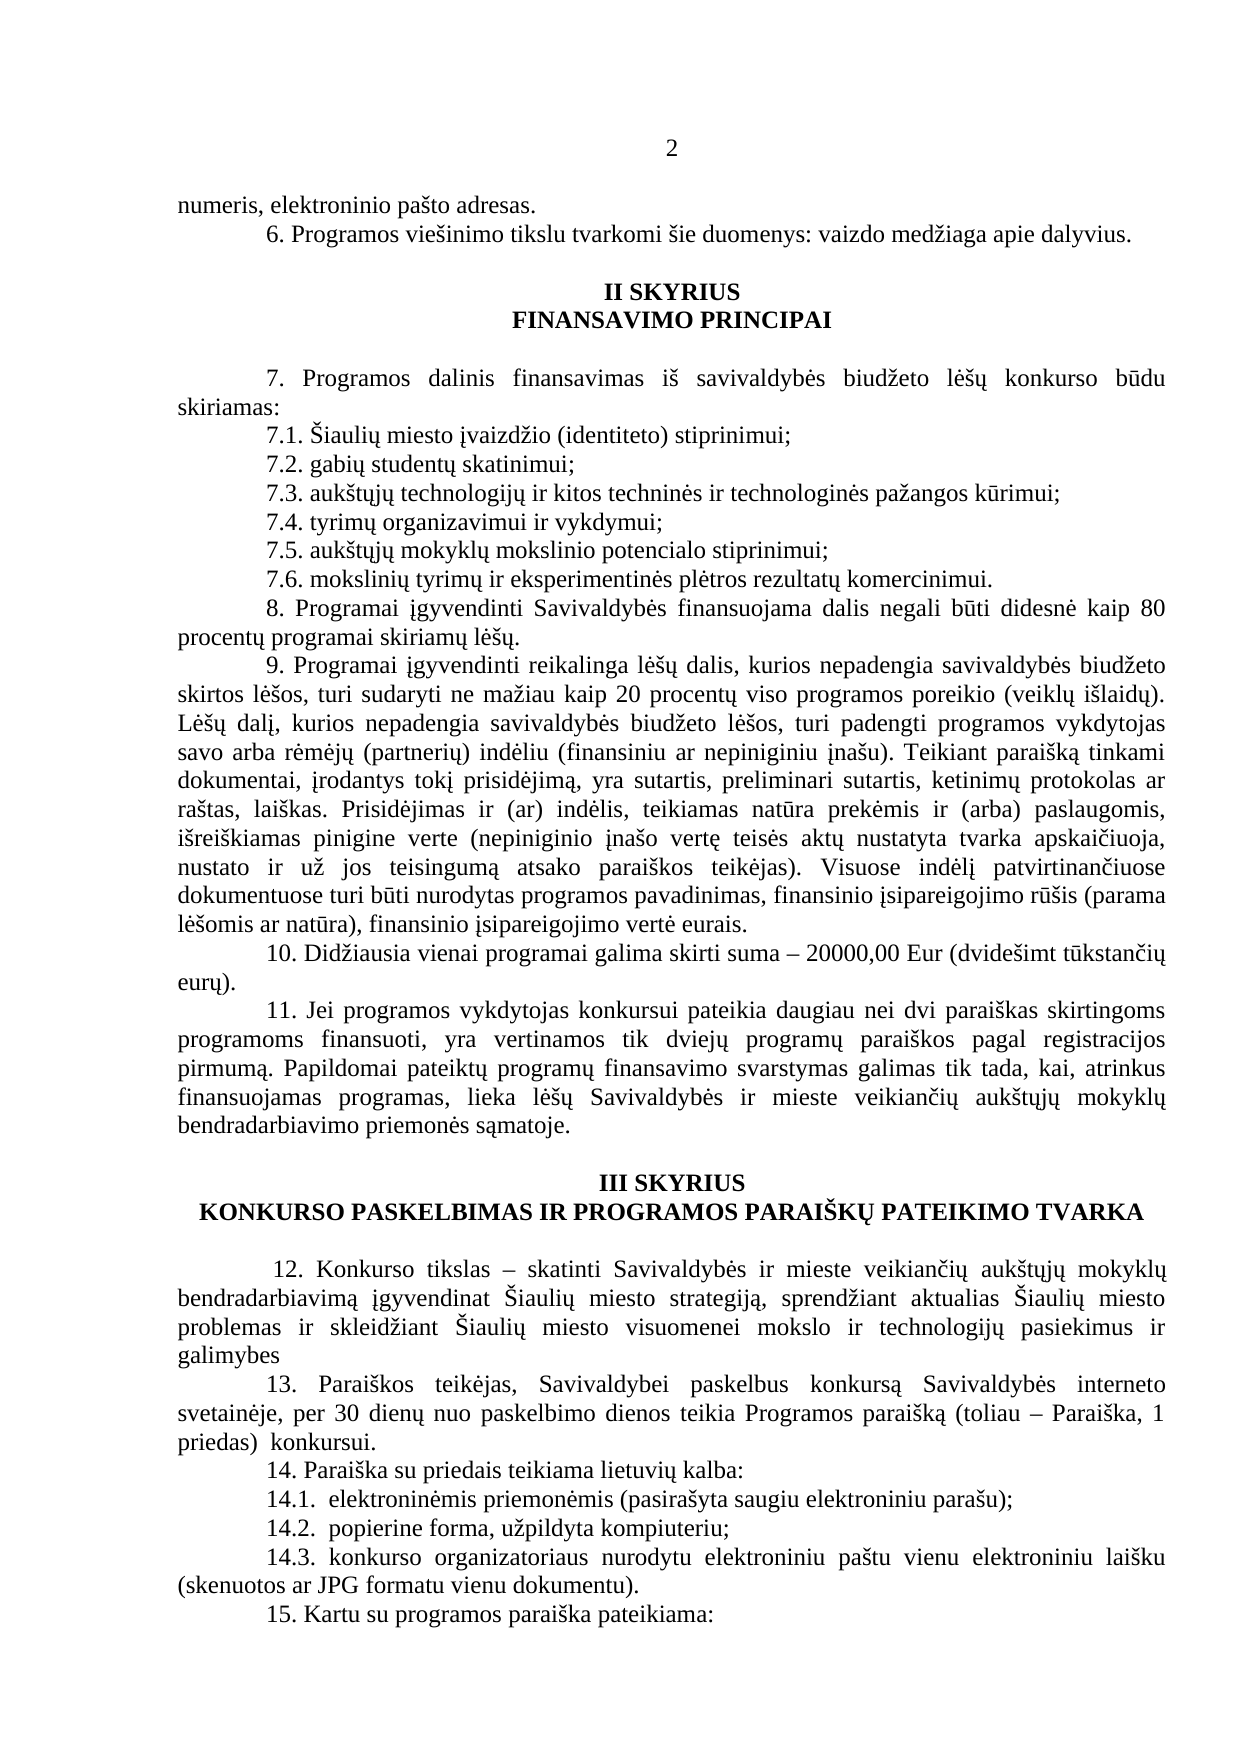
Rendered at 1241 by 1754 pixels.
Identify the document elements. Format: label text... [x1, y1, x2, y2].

text 12. Konkurso tikslas – skatinti Savivaldybės ir mieste veikiančių aukštųjų mokyklų bendradarbiavimą įgyvendinat Šiaulių miesto strategiją, sprendžiant aktualias Šiaulių miesto problemas ir skleidžiant Šiaulių miesto visuomenei mokslo ir technologijų pasiekimus ir galimybes [177, 1254, 1167, 1369]
text 7.1. Šiaulių miesto įvaizdžio (identiteto) stiprinimui; [177, 420, 1167, 449]
text numeris, elektroninio pašto adresas. [177, 190, 1167, 219]
text 7.6. mokslinių tyrimų ir eksperimentinės plėtros rezultatų komercinimui. [177, 564, 1167, 593]
text II SKYRIUS [177, 277, 1167, 305]
text FINANSAVIMO PRINCIPAI [177, 305, 1167, 334]
text 7.3. aukštųjų technologijų ir kitos techninės ir technologinės pažangos kūrimui; [177, 478, 1167, 507]
text KONKURSO PASKELBIMAS IR PROGRAMOS PARAIŠKŲ PATEIKIMO TVARKA [177, 1197, 1167, 1225]
text 14. Paraiška su priedais teikiama lietuvių kalba: [177, 1455, 1167, 1484]
text 7.4. tyrimų organizavimui ir vykdymui; [177, 507, 1167, 535]
text 15. Kartu su programos paraiška pateikiama: [177, 1599, 1167, 1628]
text 10. Didžiausia vienai programai galima skirti suma – 20000,00 Eur (dvidešimt tūkstančių eurų). [177, 938, 1167, 995]
text 7.5. aukštųjų mokyklų mokslinio potencialo stiprinimui; [177, 535, 1167, 564]
text 7.2. gabių studentų skatinimui; [177, 449, 1167, 478]
text 13. Paraiškos teikėjas, Savivaldybei paskelbus konkursą Savivaldybės interneto svetainėje, per 30 dienų nuo paskelbimo dienos teikia Programos paraišką (toliau – Paraiška, 1 priedas) konkursui. [177, 1369, 1167, 1455]
text 7. Programos dalinis finansavimas iš savivaldybės biudžeto lėšų konkurso būdu skiriamas: [177, 363, 1167, 420]
text 14.3. konkurso organizatoriaus nurodytu elektroniniu paštu vienu elektroniniu laišku (skenuotos ar JPG formatu vienu dokumentu). [177, 1542, 1167, 1599]
text 14.2. popierine forma, užpildyta kompiuteriu; [177, 1513, 1167, 1542]
text 11. Jei programos vykdytojas konkursui pateikia daugiau nei dvi paraiškas skirtingoms programoms finansuoti, yra vertinamos tik dviejų programų paraiškos pagal registracijos pirmumą. Papildomai pateiktų programų finansavimo svarstymas galimas tik tada, kai, atrinkus finansuojamas programas, lieka lėšų Savivaldybės ir mieste veikiančių aukštųjų mokyklų bendradarbiavimo priemonės sąmatoje. [177, 995, 1167, 1139]
text III SKYRIUS [177, 1168, 1167, 1197]
text 14.1. elektroninėmis priemonėmis (pasirašyta saugiu elektroniniu parašu); [177, 1484, 1167, 1513]
text 6. Programos viešinimo tikslu tvarkomi šie duomenys: vaizdo medžiaga apie dalyvius. [177, 219, 1167, 248]
text 8. Programai įgyvendinti Savivaldybės finansuojama dalis negali būti didesnė kaip 80 procentų programai skiriamų lėšų. [177, 593, 1167, 650]
text 9. Programai įgyvendinti reikalinga lėšų dalis, kurios nepadengia savivaldybės biudžeto skirtos lėšos, turi sudaryti ne mažiau kaip 20 procentų viso programos poreikio (veiklų išlaidų). Lėšų dalį, kurios nepadengia savivaldybės biudžeto lėšos, turi padengti programos vykdytojas savo arba rėmėjų (partnerių) indėliu (finansiniu ar nepiniginiu įnašu). Teikiant paraišką tinkami dokumentai, įrodantys tokį prisidėjimą, yra sutartis, preliminari sutartis, ketinimų protokolas ar raštas, laiškas. Prisidėjimas ir (ar) indėlis, teikiamas natūra prekėmis ir (arba) paslaugomis, išreiškiamas pinigine verte (nepiniginio įnašo vertę teisės aktų nustatyta tvarka apskaičiuoja, nustato ir už jos teisingumą atsako paraiškos teikėjas). Visuose indėlį patvirtinančiuose dokumentuose turi būti nurodytas programos pavadinimas, finansinio įsipareigojimo rūšis (parama lėšomis ar natūra), finansinio įsipareigojimo vertė eurais. [177, 650, 1167, 938]
